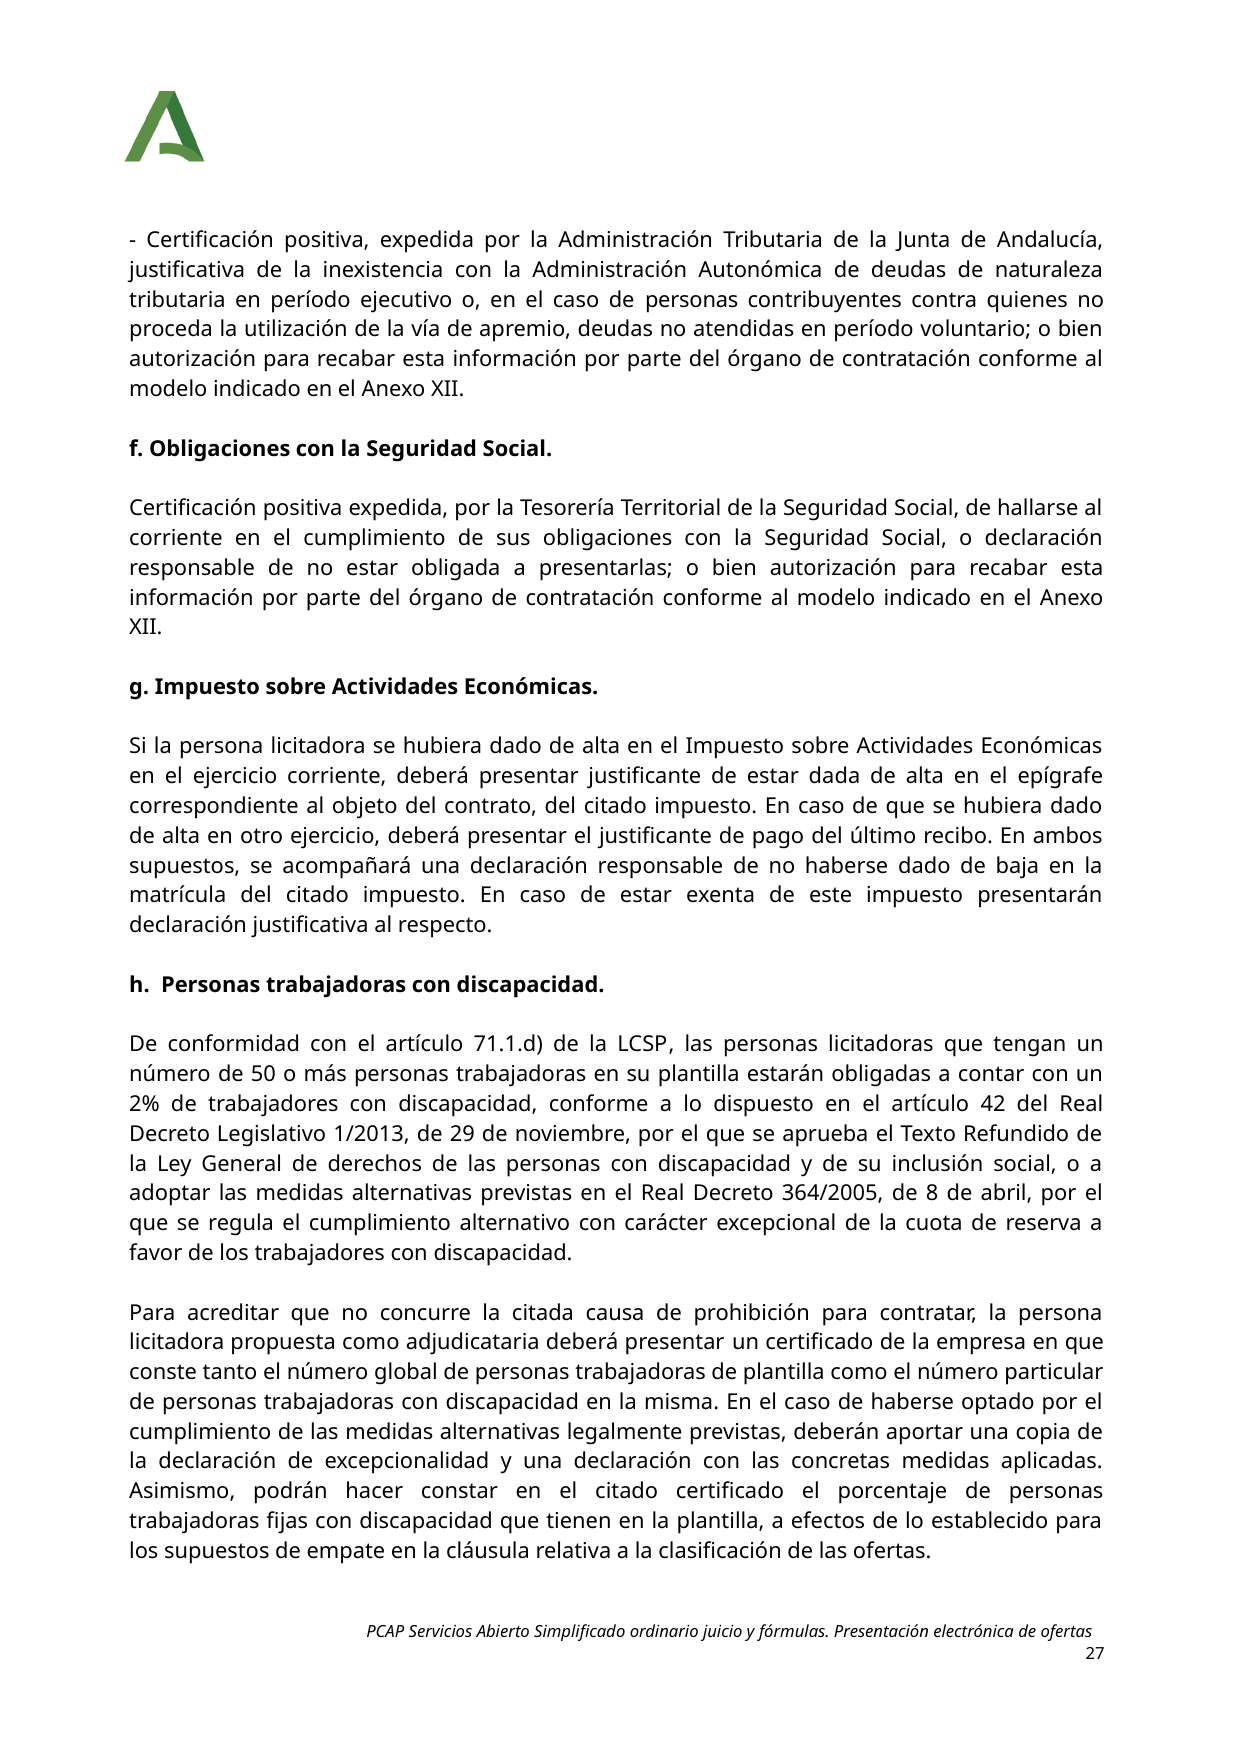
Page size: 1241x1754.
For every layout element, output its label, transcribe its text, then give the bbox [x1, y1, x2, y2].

text f. Obligaciones con la Seguridad Social. [129, 433, 1104, 462]
text Si la persona licitadora se hubiera dado de alta en el Impuesto sobre Actividades Económicas en el ejercicio corriente, deberá presentar justificante de estar dada de alta en el epígrafe correspondiente al objeto del contrato, del citado impuesto. En caso de que se hubiera dado de alta en otro ejercicio, deberá presentar el justificante de pago del último recibo. En ambos supuestos, se acompañará una declaración responsable de no haberse dado de baja en la matrícula del citado impuesto. En caso de estar exenta de este impuesto presentarán declaración justificativa al respecto. [129, 731, 1104, 939]
text h. Personas trabajadoras con discapacidad. [129, 969, 1104, 999]
text Certificación positiva expedida, por la Tesorería Territorial de la Seguridad Social, de hallarse al corriente en el cumplimiento de sus obligaciones con la Seguridad Social, o declaración responsable de no estar obligada a presentarlas; o bien autorización para recabar esta información por parte del órgano de contratación conforme al modelo indicado en el Anexo XII. [129, 492, 1104, 641]
picture [120, 86, 209, 166]
text g. Impuesto sobre Actividades Económicas. [129, 671, 1104, 701]
text - Certificación positiva, expedida por la Administración Tributaria de la Junta de Andalucía, justificativa de la inexistencia con la Administración Autonómica de deudas de naturaleza tributaria en período ejecutivo o, en el caso de personas contribuyentes contra quienes no proceda la utilización de la vía de apremio, deudas no atendidas en período voluntario; o bien autorización para recabar esta información por parte del órgano de contratación conforme al modelo indicado en el Anexo XII. [129, 224, 1104, 403]
list De conformidad con el artículo 71.1.d) de la LCSP, las personas licitadoras que tengan un número de 50 o más personas trabajadoras en su plantilla estarán obligadas a contar con un 2% de trabajadores con discapacidad, conforme a lo dispuesto en el artículo 42 del Real Decreto Legislativo 1/2013, de 29 de noviembre, por el que se aprueba el Texto Refundido de la Ley General de derechos de las personas con discapacidad y de su inclusión social, o a adoptar las medidas alternativas previstas en el Real Decreto 364/2005, de 8 de abril, por el que se regula el cumplimiento alternativo con carácter excepcional de la cuota de reserva a favor de los trabajadores con discapacidad. [129, 1028, 1104, 1267]
text Para acreditar que no concurre la citada causa de prohibición para contratar, la persona licitadora propuesta como adjudicataria deberá presentar un certificado de la empresa en que conste tanto el número global de personas trabajadoras de plantilla como el número particular de personas trabajadoras con discapacidad en la misma. En el caso de haberse optado por el cumplimiento de las medidas alternativas legalmente previstas, deberán aportar una copia de la declaración de excepcionalidad y una declaración con las concretas medidas aplicadas. Asimismo, podrán hacer constar en el citado certificado el porcentaje de personas trabajadoras fijas con discapacidad que tienen en la plantilla, a efectos de lo establecido para los supuestos de empate en la cláusula relativa a la clasificación de las ofertas. [129, 1297, 1104, 1565]
